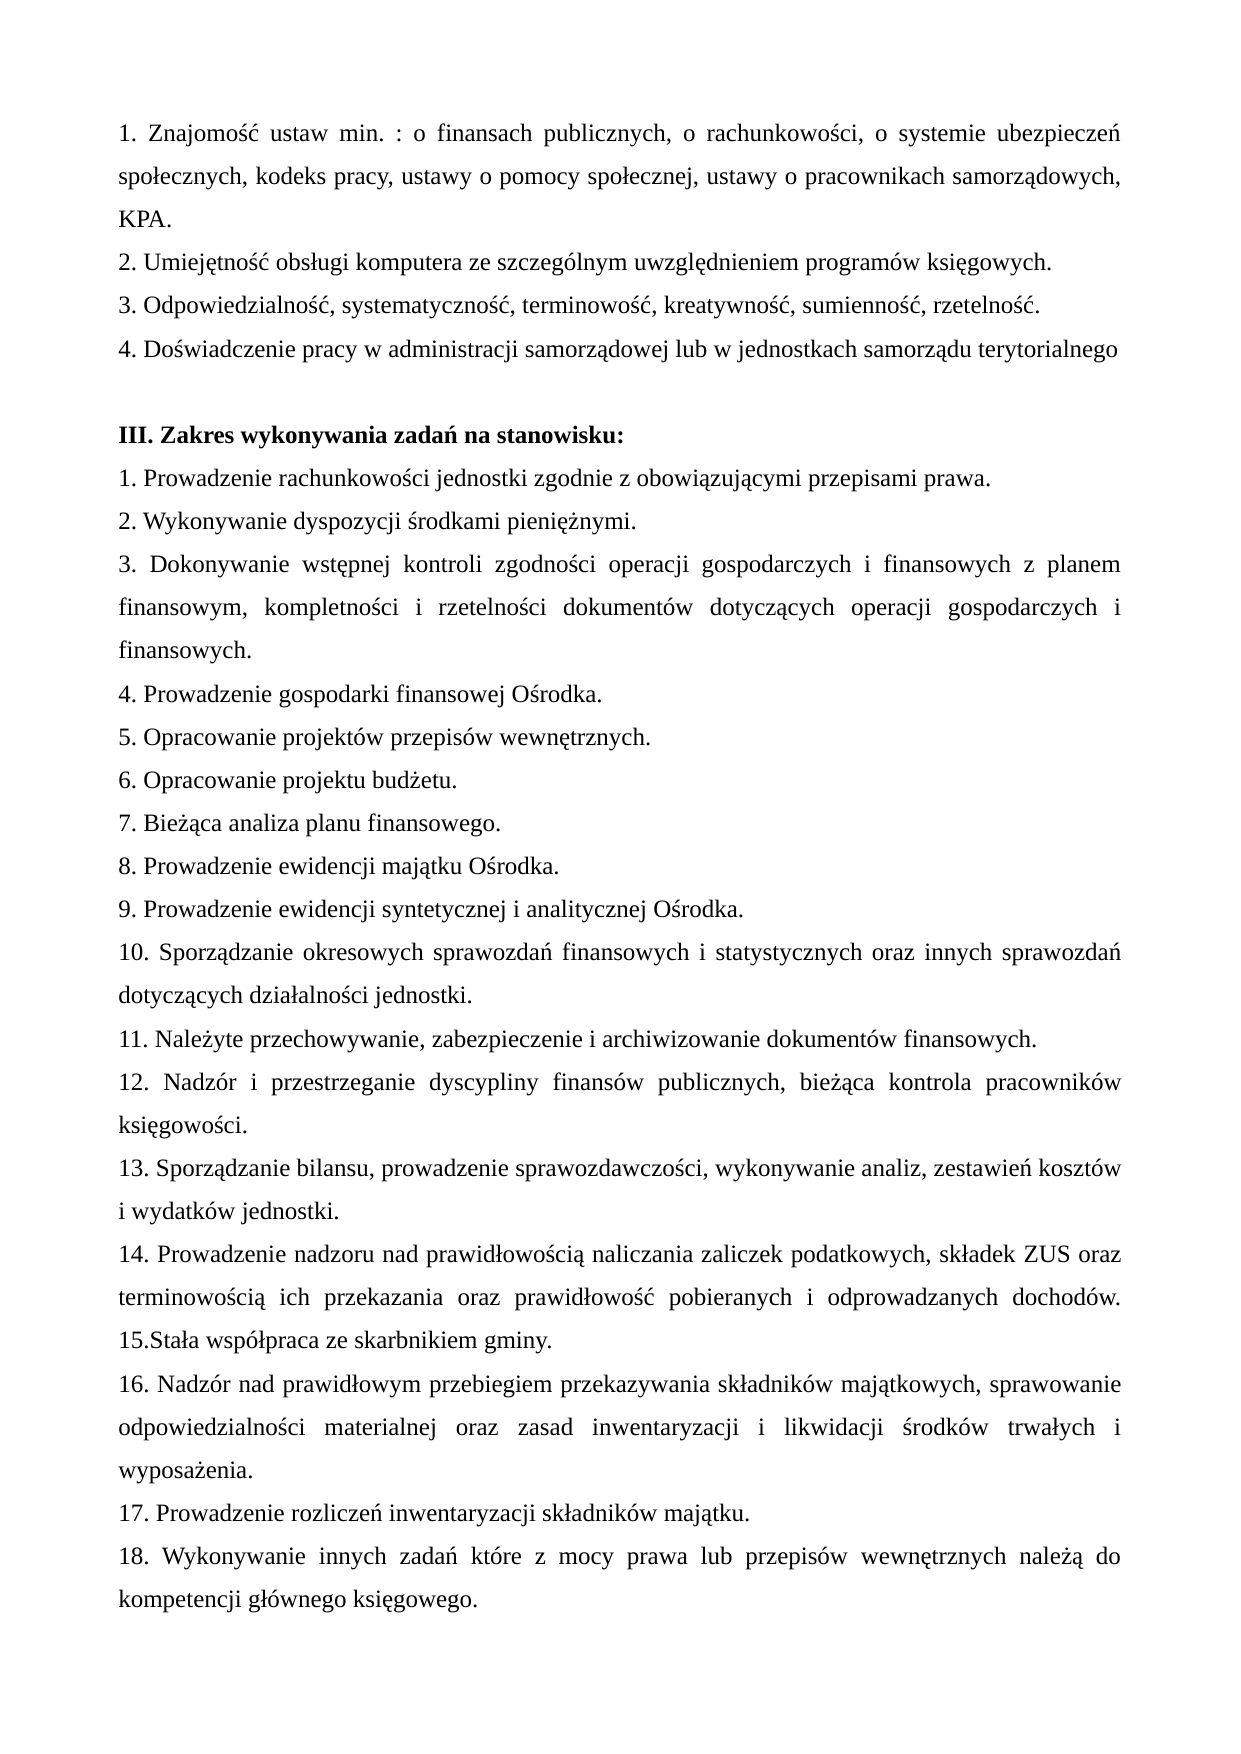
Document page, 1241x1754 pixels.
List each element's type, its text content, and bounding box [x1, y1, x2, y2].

text 6. Opracowanie projektu budżetu. [118, 765, 1122, 794]
text 3. Dokonywanie wstępnej kontroli zgodności operacji gospodarczych i finansowych z planem finansowym, kompletności i rzetelności dokumentów dotyczących operacji gospodarczych i finansowych. [118, 549, 1122, 664]
text 7. Bieżąca analiza planu finansowego. [118, 808, 1122, 837]
text 13. Sporządzanie bilansu, prowadzenie sprawozdawczości, wykonywanie analiz, zestawień kosztów i wydatków jednostki. [118, 1153, 1122, 1225]
text 8. Prowadzenie ewidencji majątku Ośrodka. [118, 851, 1122, 880]
text 1. Prowadzenie rachunkowości jednostki zgodnie z obowiązującymi przepisami prawa. [118, 463, 1122, 492]
text 18. Wykonywanie innych zadań które z mocy prawa lub przepisów wewnętrznych należą do kompetencji głównego księgowego. [118, 1541, 1122, 1613]
text 10. Sporządzanie okresowych sprawozdań finansowych i statystycznych oraz innych sprawozdań dotyczących działalności jednostki. [118, 937, 1122, 1009]
text 4. Doświadczenie pracy w administracji samorządowej lub w jednostkach samorządu terytorialnego [118, 334, 1122, 362]
text 9. Prowadzenie ewidencji syntetycznej i analitycznej Ośrodka. [118, 894, 1122, 923]
text 17. Prowadzenie rozliczeń inwentaryzacji składników majątku. [118, 1498, 1122, 1527]
text 14. Prowadzenie nadzoru nad prawidłowością naliczania zaliczek podatkowych, składek ZUS oraz terminowością ich przekazania oraz prawidłowość pobieranych i odprowadzanych dochodów. 15.Stała współpraca ze skarbnikiem gminy. [118, 1239, 1122, 1354]
text 3. Odpowiedzialność, systematyczność, terminowość, kreatywność, sumienność, rzetelność. [118, 291, 1122, 319]
text 4. Prowadzenie gospodarki finansowej Ośrodka. [118, 679, 1122, 707]
text 1. Znajomość ustaw min. : o finansach publicznych, o rachunkowości, o systemie ubezpieczeń społecznych, kodeks pracy, ustawy o pomocy społecznej, ustawy o pracownikach samorządowych, KPA. [118, 118, 1122, 233]
text 16. Nadzór nad prawidłowym przebiegiem przekazywania składników majątkowych, sprawowanie odpowiedzialności materialnej oraz zasad inwentaryzacji i likwidacji środków trwałych i wyposażenia. [118, 1369, 1122, 1484]
text 2. Umiejętność obsługi komputera ze szczególnym uwzględnieniem programów księgowych. [118, 247, 1122, 276]
text 5. Opracowanie projektów przepisów wewnętrznych. [118, 722, 1122, 751]
text III. Zakres wykonywania zadań na stanowisku: [118, 420, 1122, 449]
text 2. Wykonywanie dyspozycji środkami pieniężnymi. [118, 506, 1122, 535]
text 11. Należyte przechowywanie, zabezpieczenie i archiwizowanie dokumentów finansowych. [118, 1024, 1122, 1052]
text 12. Nadzór i przestrzeganie dyscypliny finansów publicznych, bieżąca kontrola pracowników księgowości. [118, 1067, 1122, 1139]
